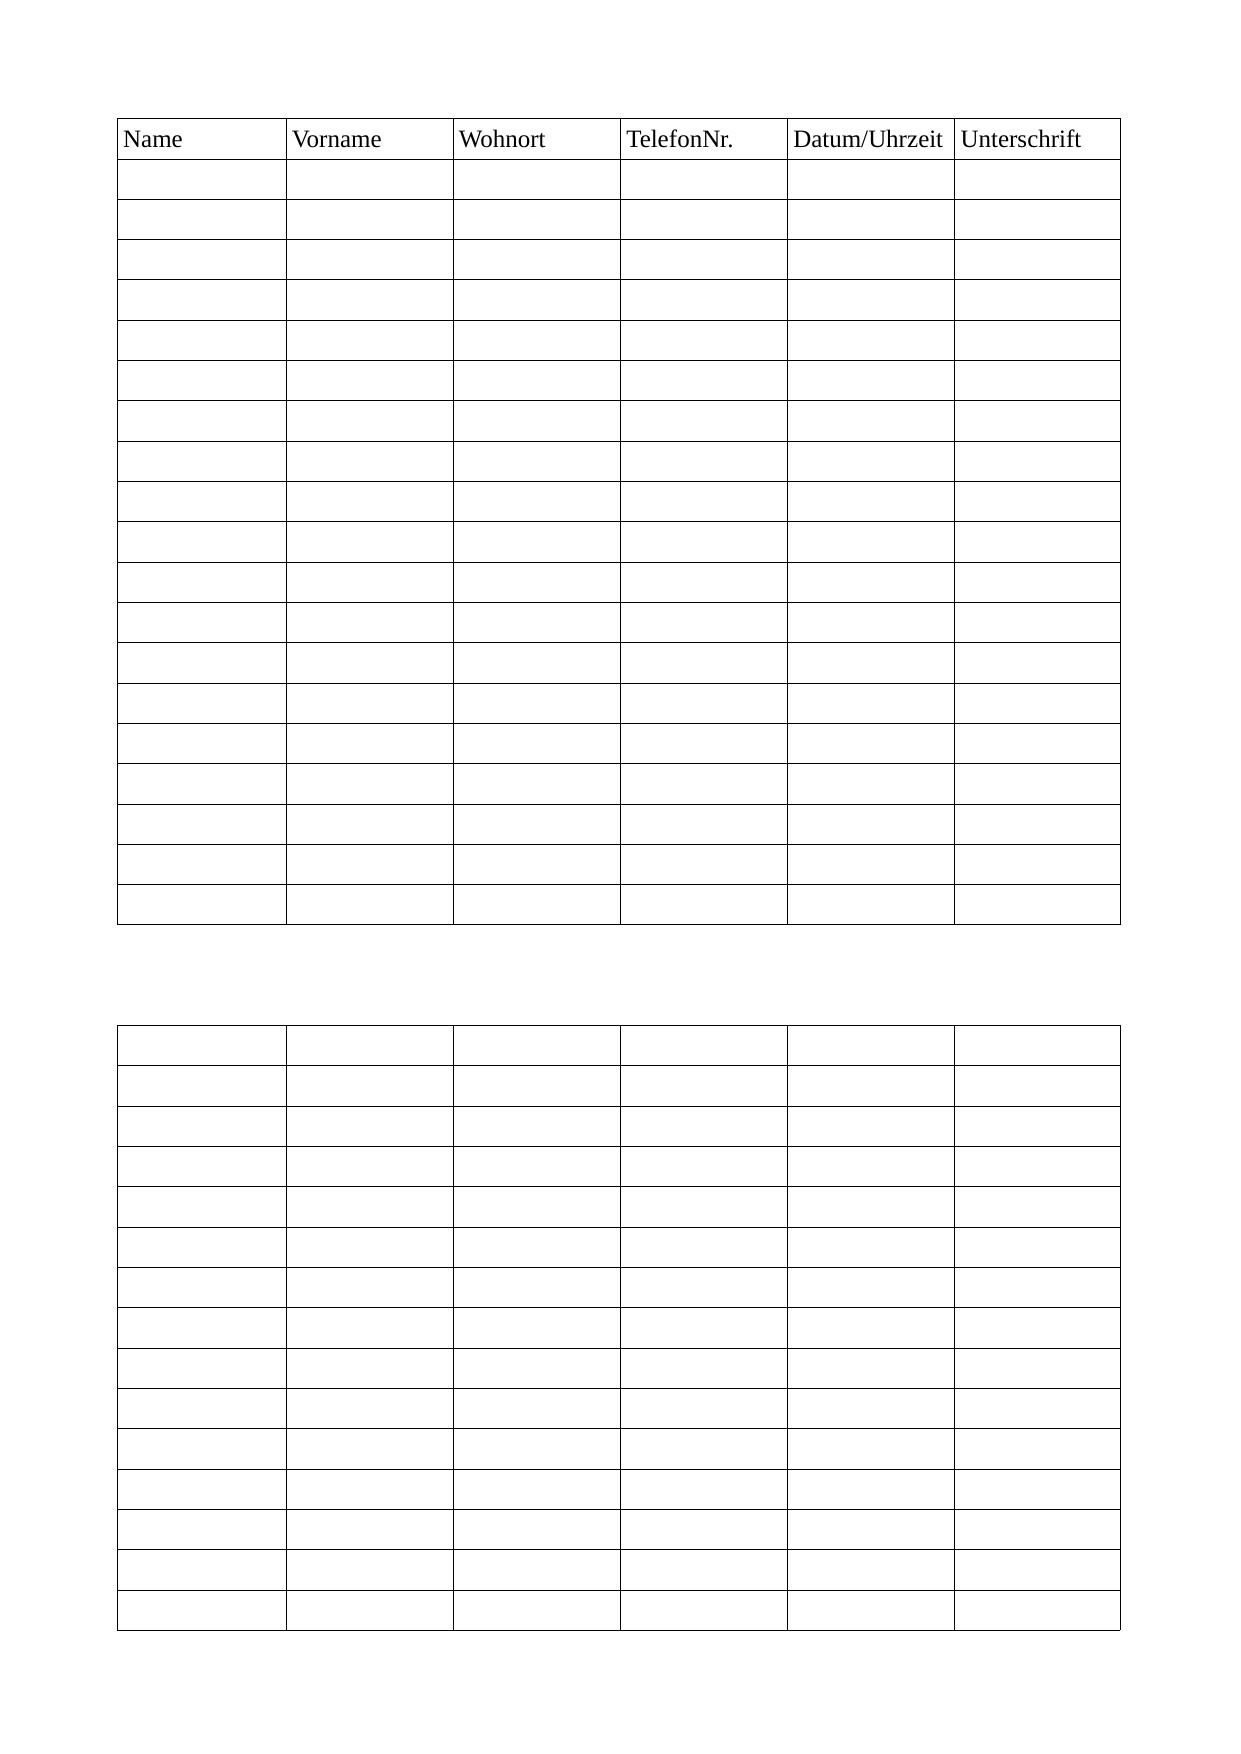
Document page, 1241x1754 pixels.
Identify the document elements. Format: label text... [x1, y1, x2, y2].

table_cell [454, 1389, 620, 1428]
table_cell [454, 724, 620, 763]
table_cell [118, 1187, 286, 1227]
table_cell [118, 522, 286, 562]
table_cell [454, 200, 620, 239]
table_cell [621, 321, 787, 360]
table_cell [788, 563, 954, 602]
table_cell [788, 805, 954, 844]
table_cell [955, 764, 1120, 803]
table_cell [621, 160, 787, 199]
table_cell [118, 240, 286, 279]
table_cell [955, 1107, 1120, 1146]
table_cell [955, 200, 1120, 239]
table_cell [621, 885, 787, 924]
table_header [621, 1026, 787, 1065]
table_cell [788, 1268, 954, 1307]
table_cell [118, 805, 286, 844]
table_cell [621, 845, 787, 884]
table_cell [118, 442, 286, 481]
table_cell [454, 240, 620, 279]
table_cell [621, 1389, 787, 1428]
table_cell [454, 522, 620, 562]
table_cell [621, 1591, 787, 1630]
table_cell [454, 1228, 620, 1267]
table_cell [955, 1591, 1120, 1630]
table_cell [118, 280, 286, 320]
table_cell [287, 1107, 453, 1146]
table_cell [118, 1389, 286, 1428]
table_cell [955, 1308, 1120, 1348]
table_cell [955, 1470, 1120, 1509]
table_cell [621, 1470, 787, 1509]
table_cell [788, 200, 954, 239]
table_cell [454, 1268, 620, 1307]
table_cell [454, 643, 620, 682]
table_cell [621, 563, 787, 602]
table_cell [788, 1147, 954, 1186]
table_cell [287, 401, 453, 441]
table_cell [118, 724, 286, 763]
table_header Wohnort [454, 119, 620, 158]
table_cell [955, 1510, 1120, 1549]
table_cell [454, 1187, 620, 1227]
table_cell [621, 643, 787, 682]
table_cell [621, 280, 787, 320]
table_cell [788, 1429, 954, 1468]
table_cell [788, 643, 954, 682]
table_cell [621, 1429, 787, 1468]
table_cell [788, 321, 954, 360]
table_cell [118, 1308, 286, 1348]
table_cell [118, 1066, 286, 1106]
table_cell [621, 764, 787, 803]
table_cell [788, 724, 954, 763]
table_header Unterschrift [955, 119, 1120, 158]
table_cell [621, 1187, 787, 1227]
table_cell [287, 442, 453, 481]
table_cell [118, 482, 286, 521]
table_cell [287, 1550, 453, 1589]
table_cell [621, 1308, 787, 1348]
table_cell [454, 160, 620, 199]
table_cell [287, 845, 453, 884]
table_cell [118, 1550, 286, 1589]
table_cell [955, 724, 1120, 763]
table_cell [788, 442, 954, 481]
table_cell [621, 603, 787, 642]
table_cell [621, 482, 787, 521]
table_cell [788, 1470, 954, 1509]
table_cell [454, 885, 620, 924]
table_cell [287, 563, 453, 602]
table_cell [118, 1349, 286, 1388]
table_cell [454, 1066, 620, 1106]
table_cell [454, 603, 620, 642]
table_cell [955, 321, 1120, 360]
table_cell [955, 361, 1120, 400]
table_cell [118, 1268, 286, 1307]
table_cell [118, 885, 286, 924]
table_cell [454, 361, 620, 400]
table_cell [287, 764, 453, 803]
table_cell [287, 482, 453, 521]
table_cell [454, 1107, 620, 1146]
table_cell [955, 1228, 1120, 1267]
table_cell [118, 603, 286, 642]
table_header TelefonNr. [621, 119, 787, 158]
table_cell [118, 1147, 286, 1186]
table_cell [287, 1389, 453, 1428]
table_cell [955, 1389, 1120, 1428]
table_cell [621, 200, 787, 239]
table_cell [788, 401, 954, 441]
table_header [118, 1026, 286, 1065]
table_cell [287, 643, 453, 682]
table_cell [955, 885, 1120, 924]
table_cell [454, 1591, 620, 1630]
table_cell [287, 1510, 453, 1549]
table_cell [118, 401, 286, 441]
table_cell [955, 280, 1120, 320]
table_cell [287, 1147, 453, 1186]
table_cell [454, 684, 620, 723]
table_cell [955, 563, 1120, 602]
table_cell [287, 805, 453, 844]
table_cell [454, 1429, 620, 1468]
table_cell [788, 482, 954, 521]
table_cell [118, 1591, 286, 1630]
table_cell [454, 482, 620, 521]
table_header [788, 1026, 954, 1065]
table_cell [287, 1349, 453, 1388]
table_cell [287, 1066, 453, 1106]
table_cell [287, 160, 453, 199]
table_cell [118, 563, 286, 602]
table_cell [788, 1591, 954, 1630]
table_cell [118, 321, 286, 360]
table_cell [621, 1268, 787, 1307]
table_cell [287, 1228, 453, 1267]
table_cell [287, 1591, 453, 1630]
table_cell [454, 1147, 620, 1186]
table_cell [788, 1349, 954, 1388]
table_cell [454, 321, 620, 360]
table_cell [621, 1107, 787, 1146]
table_cell [621, 724, 787, 763]
table_cell [287, 684, 453, 723]
table_cell [287, 361, 453, 400]
table_cell [621, 1510, 787, 1549]
table_cell [454, 563, 620, 602]
table_header [287, 1026, 453, 1065]
table_cell [955, 522, 1120, 562]
table_cell [955, 1268, 1120, 1307]
table_cell [955, 401, 1120, 441]
table_cell [788, 845, 954, 884]
table_cell [955, 240, 1120, 279]
table_header Name [118, 119, 286, 158]
table_cell [788, 522, 954, 562]
table_cell [788, 603, 954, 642]
table_cell [287, 724, 453, 763]
table_cell [621, 1550, 787, 1589]
table_header Vorname [287, 119, 453, 158]
table_cell [788, 361, 954, 400]
table_cell [287, 240, 453, 279]
table_cell [287, 1187, 453, 1227]
table_cell [118, 1470, 286, 1509]
table_cell [118, 684, 286, 723]
table_cell [621, 1349, 787, 1388]
table_header Datum/Uhrzeit [788, 119, 954, 158]
table_cell [621, 684, 787, 723]
table_cell [118, 1228, 286, 1267]
table_cell [118, 200, 286, 239]
table_cell [454, 401, 620, 441]
table_cell [287, 603, 453, 642]
table_cell [287, 1308, 453, 1348]
table_cell [621, 240, 787, 279]
table_cell [454, 1550, 620, 1589]
table_cell [454, 845, 620, 884]
table_header [955, 1026, 1120, 1065]
table_cell [788, 1066, 954, 1106]
table_cell [788, 1187, 954, 1227]
table_cell [621, 1228, 787, 1267]
table_cell [118, 1107, 286, 1146]
table_cell [621, 442, 787, 481]
table_cell [287, 280, 453, 320]
table_cell [955, 1349, 1120, 1388]
table_cell [118, 845, 286, 884]
table_cell [955, 603, 1120, 642]
table_cell [955, 805, 1120, 844]
table_cell [955, 1187, 1120, 1227]
table_cell [788, 1550, 954, 1589]
table_cell [955, 1429, 1120, 1468]
table_cell [621, 1066, 787, 1106]
table_cell [287, 1470, 453, 1509]
table_cell [621, 805, 787, 844]
table_cell [118, 1510, 286, 1549]
table_cell [955, 442, 1120, 481]
table_cell [118, 361, 286, 400]
table_cell [788, 280, 954, 320]
table_cell [454, 1470, 620, 1509]
table_cell [454, 764, 620, 803]
table_cell [788, 764, 954, 803]
table_cell [788, 1389, 954, 1428]
table_cell [788, 885, 954, 924]
table_cell [788, 160, 954, 199]
table_cell [287, 200, 453, 239]
table_cell [287, 1429, 453, 1468]
table_cell [788, 1107, 954, 1146]
table_cell [955, 845, 1120, 884]
table_cell [955, 1066, 1120, 1106]
table_cell [955, 684, 1120, 723]
table_cell [955, 1550, 1120, 1589]
table_cell [955, 482, 1120, 521]
table_cell [788, 1308, 954, 1348]
table_cell [287, 522, 453, 562]
table_cell [287, 885, 453, 924]
table_cell [788, 684, 954, 723]
table_cell [454, 280, 620, 320]
table_header [454, 1026, 620, 1065]
table_cell [955, 643, 1120, 682]
table_cell [788, 1228, 954, 1267]
table_cell [454, 442, 620, 481]
table_cell [118, 1429, 286, 1468]
table_cell [621, 1147, 787, 1186]
table_cell [287, 1268, 453, 1307]
table_cell [118, 160, 286, 199]
table_cell [287, 321, 453, 360]
table_cell [955, 1147, 1120, 1186]
table_cell [118, 764, 286, 803]
table_cell [621, 401, 787, 441]
table_cell [454, 1349, 620, 1388]
table_cell [621, 361, 787, 400]
table_cell [955, 160, 1120, 199]
table_cell [621, 522, 787, 562]
table_cell [454, 1308, 620, 1348]
table_cell [788, 240, 954, 279]
table_cell [788, 1510, 954, 1549]
table_cell [454, 805, 620, 844]
table_cell [454, 1510, 620, 1549]
table_cell [118, 643, 286, 682]
